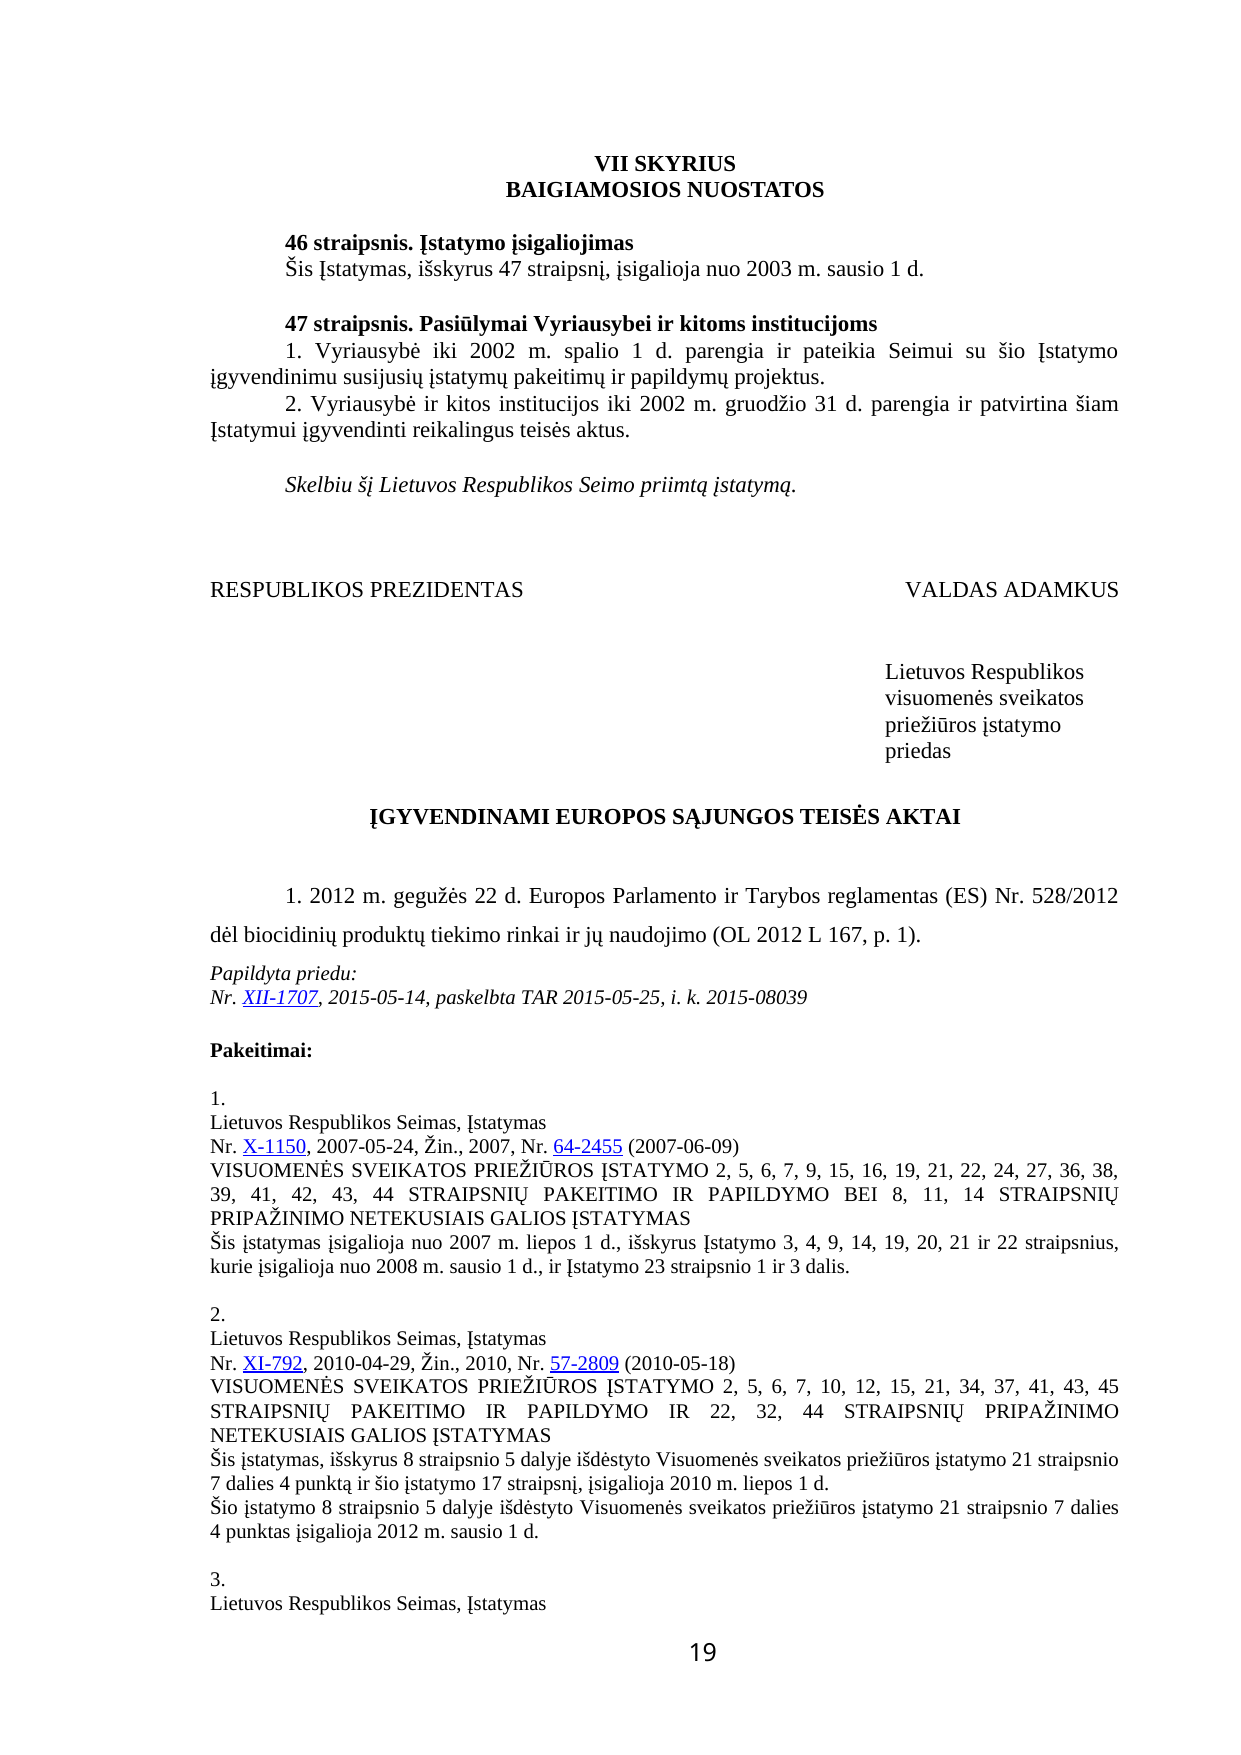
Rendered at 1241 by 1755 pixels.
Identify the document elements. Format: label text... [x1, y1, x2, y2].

text Lietuvos Respublikos [210, 658, 1120, 684]
text VII SKYRIUS [210, 150, 1120, 176]
text Lietuvos Respublikos Seimas, Įstatymas [210, 1591, 1120, 1615]
text Papildyta priedu: [210, 961, 1120, 985]
text VISUOMENĖS SVEIKATOS PRIEŽIŪROS ĮSTATYMO 2, 5, 6, 7, 10, 12, 15, 21, 34, 37, 41, 43, 45 STRAIPSNIŲ PAKEITIMO IR PAPILDYMO IR 22, 32, 44 STRAIPSNIŲ PRIPAŽINIMO NETEKUSIAIS GALIOS ĮSTATYMAS [210, 1374, 1120, 1447]
text 1. Vyriausybė iki 2002 m. spalio 1 d. parengia ir pateikia Seimui su šio Įstatymo įgyvendinimu susijusių įstatymų pakeitimų ir papildymų projektus. [210, 337, 1120, 389]
text ĮGYVENDINAMI EUROPOS SĄJUNGOS TEISĖS AKTAI [210, 803, 1120, 829]
text 1. 2012 m. gegužės 22 d. Europos Parlamento ir Tarybos reglamentas (ES) Nr. 528/2012 dėl biocidinių produktų tiekimo rinkai ir jų naudojimo (OL 2012 L 167, p. 1). [210, 882, 1120, 948]
text 2. [210, 1302, 1120, 1326]
text RESPUBLIKOS PREZIDENTAS VALDAS ADAMKUS [210, 576, 1120, 603]
text Lietuvos Respublikos Seimas, Įstatymas [210, 1326, 1120, 1350]
text priedas [210, 737, 1120, 763]
text 2. Vyriausybė ir kitos institucijos iki 2002 m. gruodžio 31 d. parengia ir patvirtina šiam Įstatymui įgyvendinti reikalingus teisės aktus. [210, 389, 1120, 442]
text Šis įstatymas įsigalioja nuo 2007 m. liepos 1 d., išskyrus Įstatymo 3, 4, 9, 14, 19, 20, 21 ir 22 straipsnius, kurie įsigalioja nuo 2008 m. sausio 1 d., ir Įstatymo 23 straipsnio 1 ir 3 dalis. [210, 1230, 1120, 1278]
text Lietuvos Respublikos Seimas, Įstatymas [210, 1110, 1120, 1134]
text 47 straipsnis. Pasiūlymai Vyriausybei ir kitoms institucijoms [210, 311, 1120, 337]
text Nr. XII-1707, 2015-05-14, paskelbta TAR 2015-05-25, i. k. 2015-08039 [210, 985, 1120, 1009]
text VISUOMENĖS SVEIKATOS PRIEŽIŪROS ĮSTATYMO 2, 5, 6, 7, 9, 15, 16, 19, 21, 22, 24, 27, 36, 38, 39, 41, 42, 43, 44 STRAIPSNIŲ PAKEITIMO IR PAPILDYMO BEI 8, 11, 14 STRAIPSNIŲ PRIPAŽINIMO NETEKUSIAIS GALIOS ĮSTATYMAS [210, 1158, 1120, 1230]
text 1. [210, 1086, 1120, 1110]
text 3. [210, 1567, 1120, 1591]
text visuomenės sveikatos [210, 684, 1120, 711]
text Šis Įstatymas, išskyrus 47 straipsnį, įsigalioja nuo 2003 m. sausio 1 d. [210, 255, 1120, 282]
text Nr. XI-792, 2010-04-29, Žin., 2010, Nr. 57-2809 (2010-05-18) [210, 1350, 1120, 1374]
text Nr. X-1150, 2007-05-24, Žin., 2007, Nr. 64-2455 (2007-06-09) [210, 1134, 1120, 1158]
text 46 straipsnis. Įstatymo įsigaliojimas [210, 229, 1120, 255]
text Baigiamosios nuostatos [210, 176, 1120, 203]
text Šis įstatymas, išskyrus 8 straipsnio 5 dalyje išdėstyto Visuomenės sveikatos priežiūros įstatymo 21 straipsnio 7 dalies 4 punktą ir šio įstatymo 17 straipsnį, įsigalioja 2010 m. liepos 1 d. [210, 1447, 1120, 1495]
text Šio įstatymo 8 straipsnio 5 dalyje išdėstyto Visuomenės sveikatos priežiūros įstatymo 21 straipsnio 7 dalies 4 punktas įsigalioja 2012 m. sausio 1 d. [210, 1495, 1120, 1543]
text Skelbiu šį Lietuvos Respublikos Seimo priimtą įstatymą. [210, 471, 1120, 497]
text Pakeitimai: [210, 1038, 1120, 1062]
text priežiūros įstatymo [210, 711, 1120, 737]
